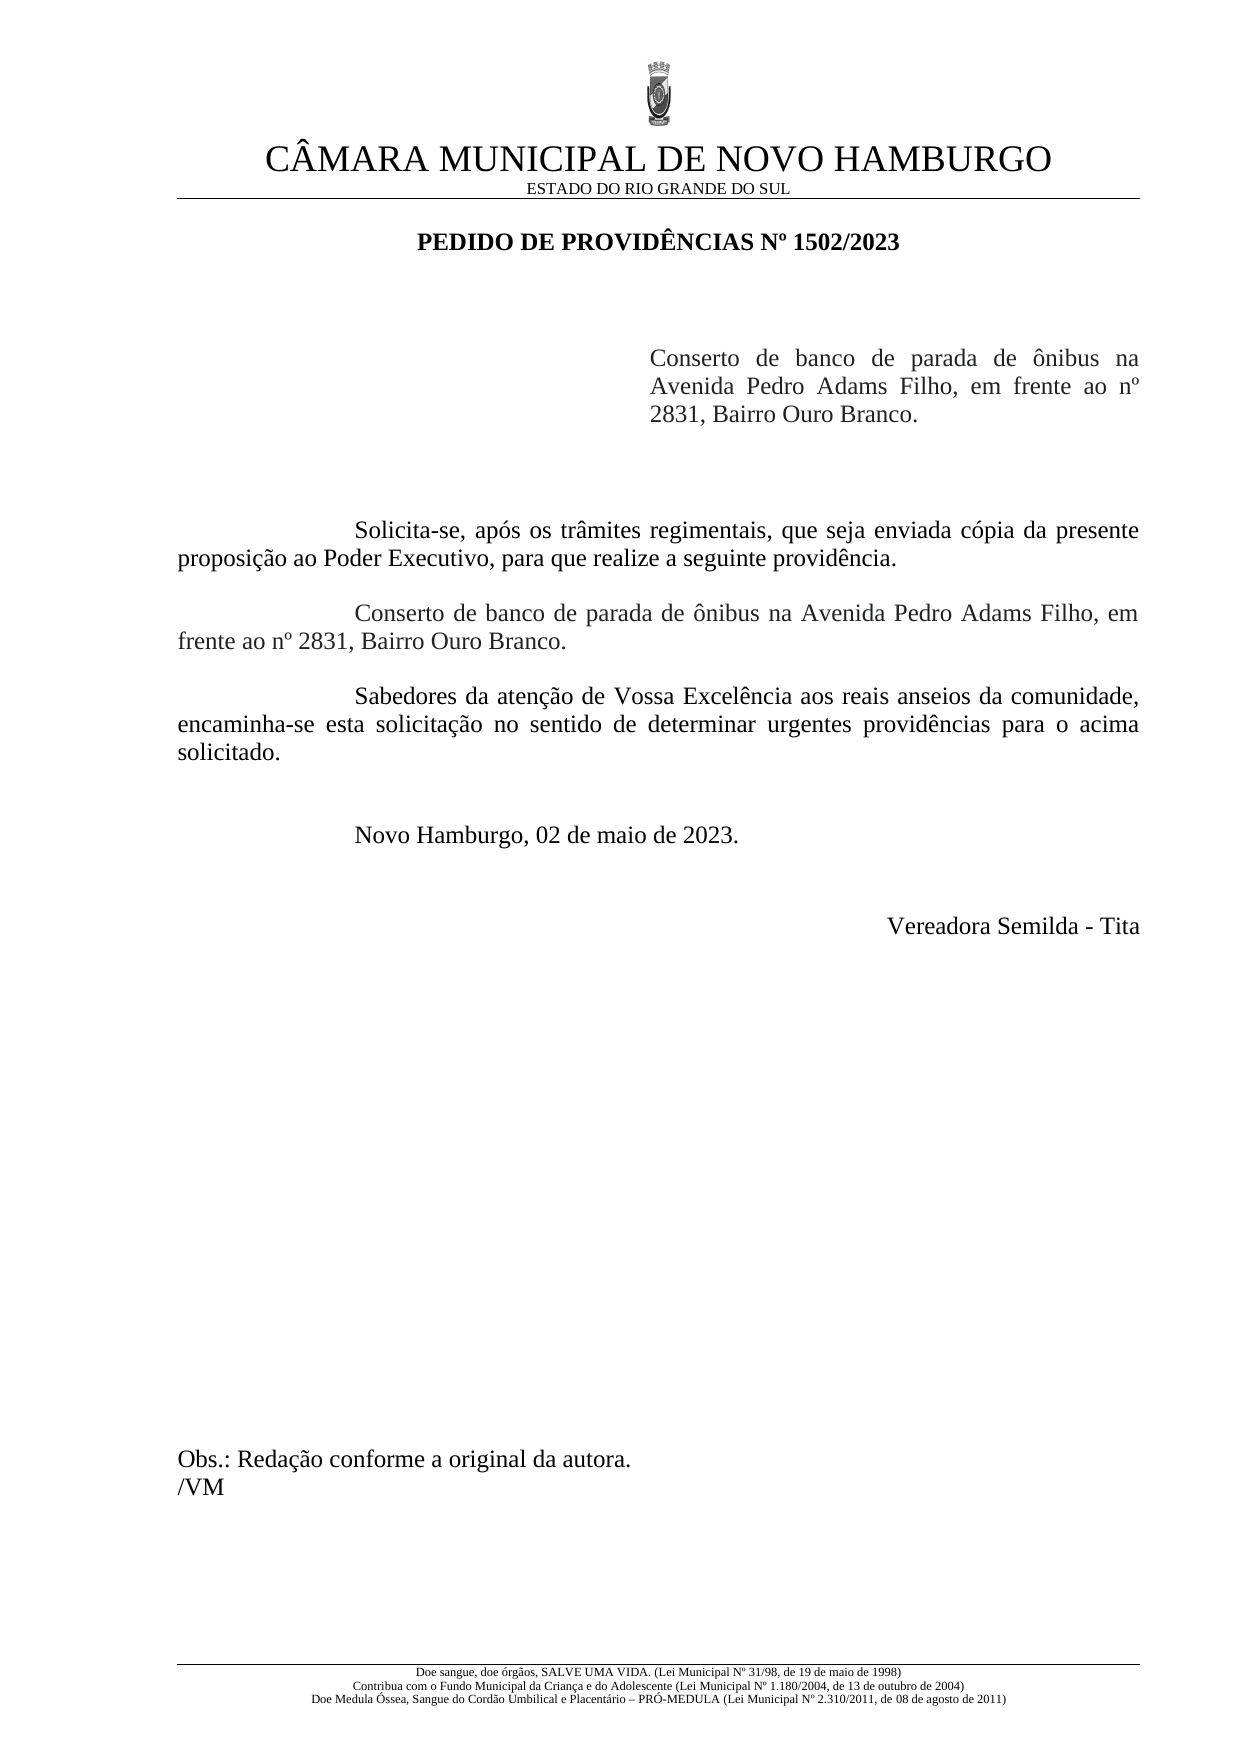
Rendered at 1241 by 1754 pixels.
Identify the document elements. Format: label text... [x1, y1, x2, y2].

text Obs.: Redação conforme a original da autora. [177, 1445, 1140, 1473]
text Conserto de banco de parada de ônibus na Avenida Pedro Adams Filho, em frente ao nº 2831, Bairro Ouro Branco. [177, 599, 1140, 655]
text Solicita-se, após os trâmites regimentais, que seja enviada cópia da presente proposição ao Poder Executivo, para que realize a seguinte providência. [177, 516, 1140, 572]
text PEDIDO DE PROVIDÊNCIAS Nº 1502/2023 [177, 228, 1140, 256]
text Conserto de banco de parada de ônibus na Avenida Pedro Adams Filho, em frente ao nº 2831, Bairro Ouro Branco. [649, 344, 1140, 428]
text Vereadora Semilda - Tita [177, 912, 1140, 939]
text /VM [177, 1473, 1140, 1501]
text Sabedores da atenção de Vossa Excelência aos reais anseios da comunidade, encaminha-se esta solicitação no sentido de determinar urgentes providências para o acima solicitado. [177, 682, 1140, 766]
text Novo Hamburgo, 02 de maio de 2023. [177, 821, 1140, 849]
